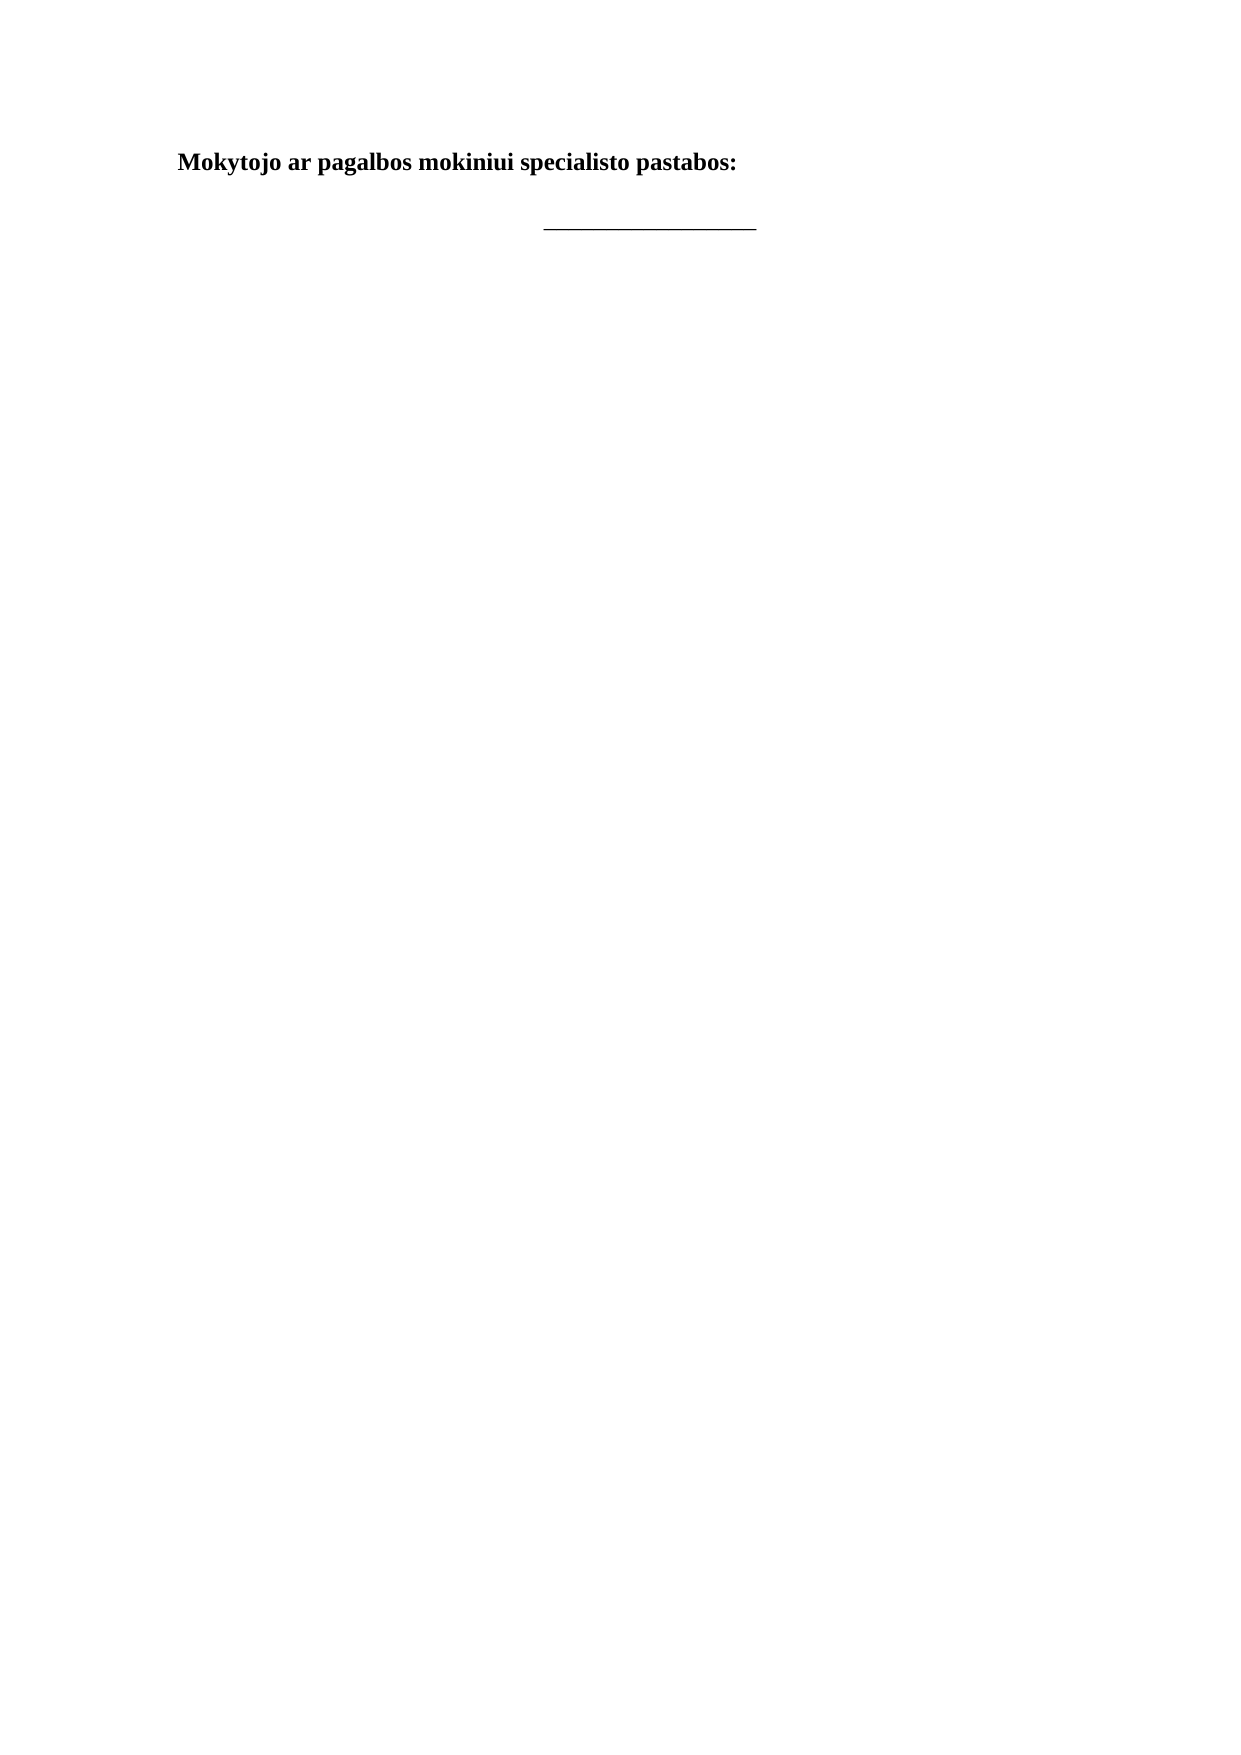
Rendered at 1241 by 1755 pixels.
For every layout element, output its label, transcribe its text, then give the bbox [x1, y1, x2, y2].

text Mokytojo ar pagalbos mokiniui specialisto pastabos: [177, 147, 1122, 176]
text _________________ [177, 204, 1122, 233]
